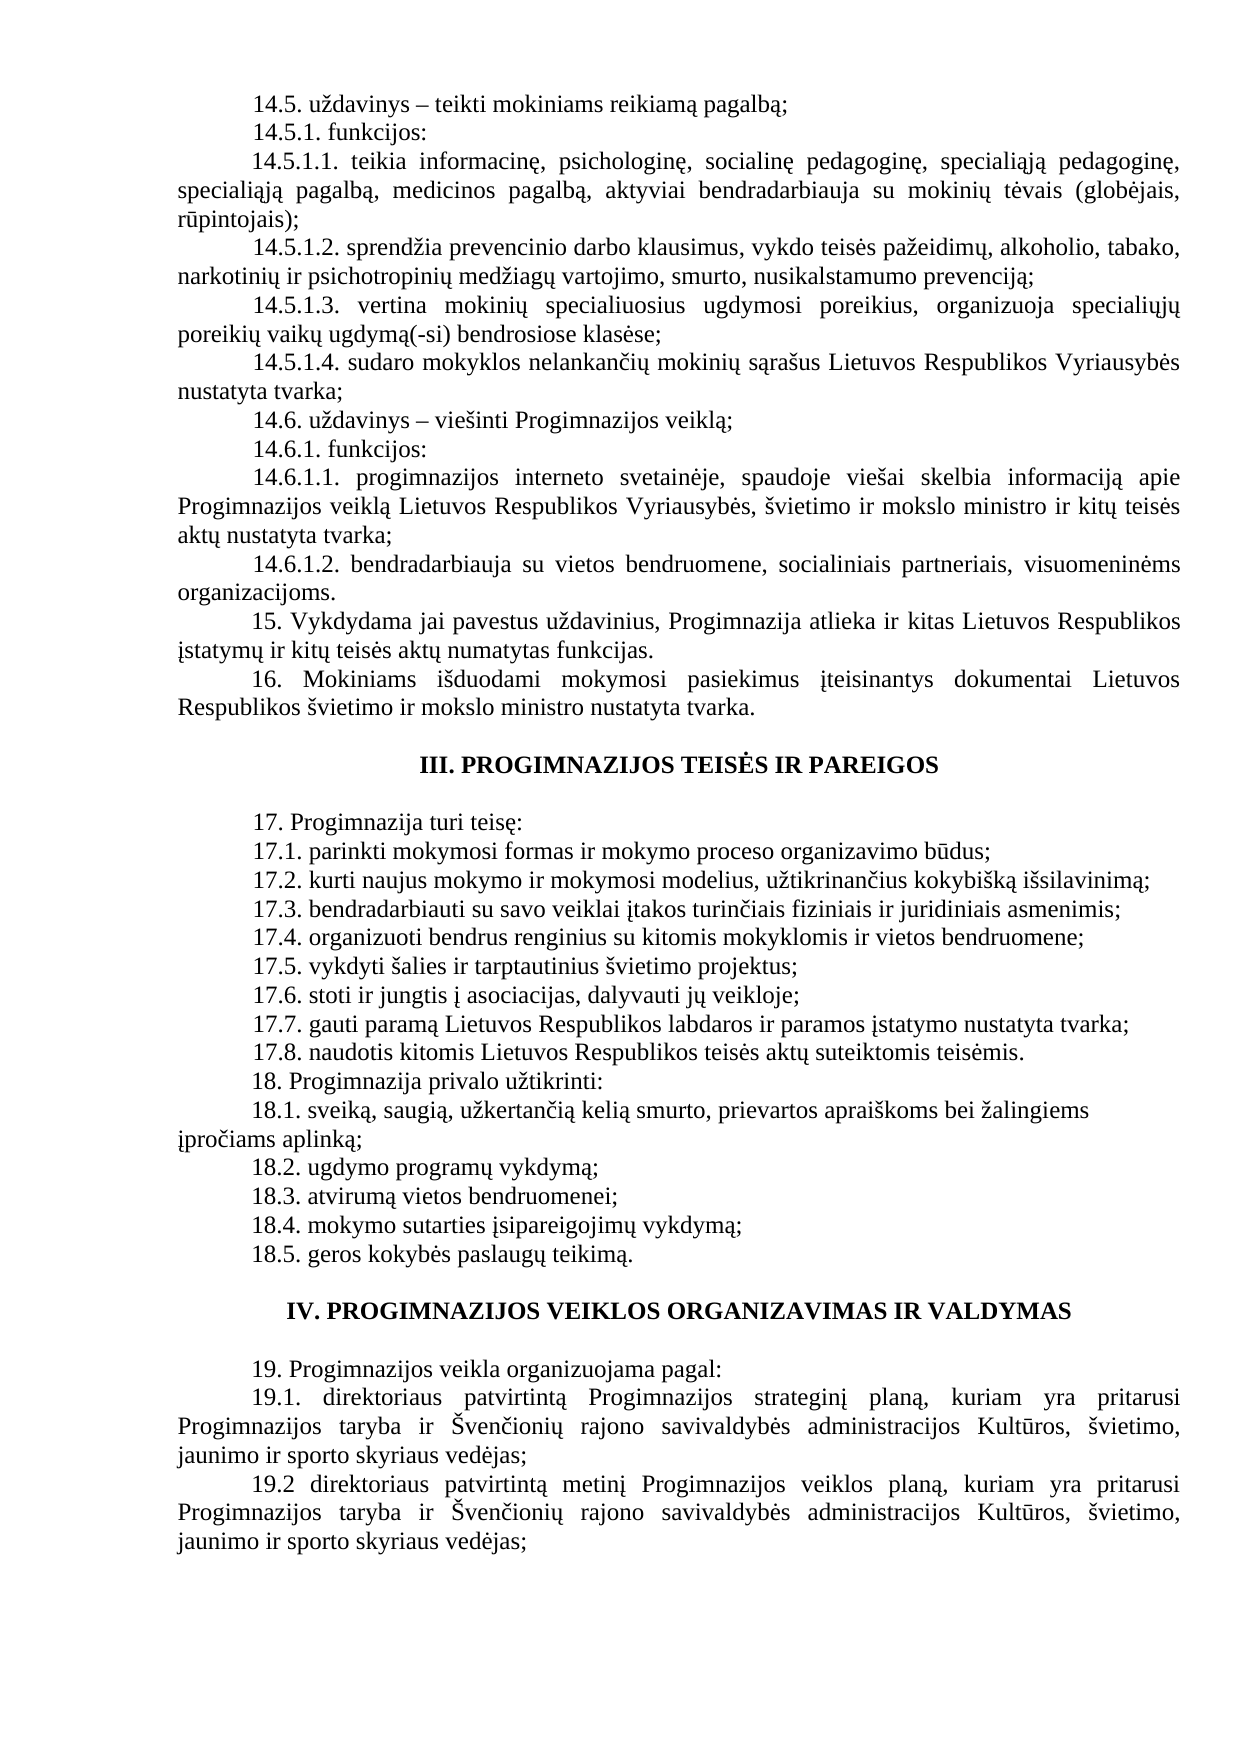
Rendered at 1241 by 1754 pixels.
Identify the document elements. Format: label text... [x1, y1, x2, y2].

text 14.6.1.2. bendradarbiauja su vietos bendruomene, socialiniais partneriais, visuomeninėms organizacijoms. [177, 549, 1181, 606]
text 14.5.1.1. teikia informacinę, psichologinę, socialinę pedagoginę, specialiąją pedagoginę, specialiąją pagalbą, medicinos pagalbą, aktyviai bendradarbiauja su mokinių tėvais (globėjais, rūpintojais); [177, 146, 1181, 232]
text 14.6.1.1. progimnazijos interneto svetainėje, spaudoje viešai skelbia informaciją apie Progimnazijos veiklą Lietuvos Respublikos Vyriausybės, švietimo ir mokslo ministro ir kitų teisės aktų nustatyta tvarka; [177, 462, 1181, 549]
text 17. Progimnazija turi teisę: [177, 807, 1181, 836]
text 17.1. parinkti mokymosi formas ir mokymo proceso organizavimo būdus; [177, 836, 1181, 865]
text 18.5. geros kokybės paslaugų teikimą. [177, 1239, 1181, 1267]
text 17.4. organizuoti bendrus renginius su kitomis mokyklomis ir vietos bendruomene; [177, 922, 1181, 951]
text 17.5. vykdyti šalies ir tarptautinius švietimo projektus; [177, 951, 1181, 980]
text 18.1. sveiką, saugią, užkertančią kelią smurto, prievartos apraiškoms bei žalingiems įpročiams aplinką; [177, 1095, 1181, 1152]
text 19.1. direktoriaus patvirtintą Progimnazijos strateginį planą, kuriam yra pritarusi Progimnazijos taryba ir Švenčionių rajono savivaldybės administracijos Kultūros, švietimo, jaunimo ir sporto skyriaus vedėjas; [177, 1382, 1181, 1469]
text IV. PROGIMNAZIJOS VEIKLOS ORGANIZAVIMAS IR VALDYMAS [177, 1296, 1181, 1325]
text III. PROGIMNAZIJOS TEISĖS IR PAREIGOS [177, 750, 1181, 779]
text 14.5.1.4. sudaro mokyklos nelankančių mokinių sąrašus Lietuvos Respublikos Vyriausybės nustatyta tvarka; [177, 347, 1181, 405]
text 19. Progimnazijos veikla organizuojama pagal: [177, 1354, 1181, 1382]
text 18. Progimnazija privalo užtikrinti: [177, 1066, 1181, 1095]
text 17.6. stoti ir jungtis į asociacijas, dalyvauti jų veikloje; [177, 980, 1181, 1009]
text 17.2. kurti naujus mokymo ir mokymosi modelius, užtikrinančius kokybišką išsilavinimą; [177, 865, 1181, 894]
text 14.6. uždavinys – viešinti Progimnazijos veiklą; [177, 405, 1181, 434]
text 14.6.1. funkcijos: [177, 434, 1181, 462]
text 18.3. atvirumą vietos bendruomenei; [177, 1181, 1181, 1210]
text 16. Mokiniams išduodami mokymosi pasiekimus įteisinantys dokumentai Lietuvos Respublikos švietimo ir mokslo ministro nustatyta tvarka. [177, 664, 1181, 721]
text 19.2 direktoriaus patvirtintą metinį Progimnazijos veiklos planą, kuriam yra pritarusi Progimnazijos taryba ir Švenčionių rajono savivaldybės administracijos Kultūros, švietimo, jaunimo ir sporto skyriaus vedėjas; [177, 1469, 1181, 1555]
text 14.5. uždavinys – teikti mokiniams reikiamą pagalbą; [177, 89, 1181, 117]
text 14.5.1.3. vertina mokinių specialiuosius ugdymosi poreikius, organizuoja specialiųjų poreikių vaikų ugdymą(-si) bendrosiose klasėse; [177, 290, 1181, 347]
text 18.4. mokymo sutarties įsipareigojimų vykdymą; [177, 1210, 1181, 1239]
text 17.7. gauti paramą Lietuvos Respublikos labdaros ir paramos įstatymo nustatyta tvarka; [177, 1009, 1181, 1037]
text 14.5.1.2. sprendžia prevencinio darbo klausimus, vykdo teisės pažeidimų, alkoholio, tabako, narkotinių ir psichotropinių medžiagų vartojimo, smurto, nusikalstamumo prevenciją; [177, 232, 1181, 290]
text 15. Vykdydama jai pavestus uždavinius, Progimnazija atlieka ir kitas Lietuvos Respublikos įstatymų ir kitų teisės aktų numatytas funkcijas. [177, 606, 1181, 664]
text 17.8. naudotis kitomis Lietuvos Respublikos teisės aktų suteiktomis teisėmis. [177, 1037, 1181, 1066]
text 18.2. ugdymo programų vykdymą; [177, 1152, 1181, 1181]
text 17.3. bendradarbiauti su savo veiklai įtakos turinčiais fiziniais ir juridiniais asmenimis; [177, 894, 1181, 922]
text 14.5.1. funkcijos: [177, 117, 1181, 146]
